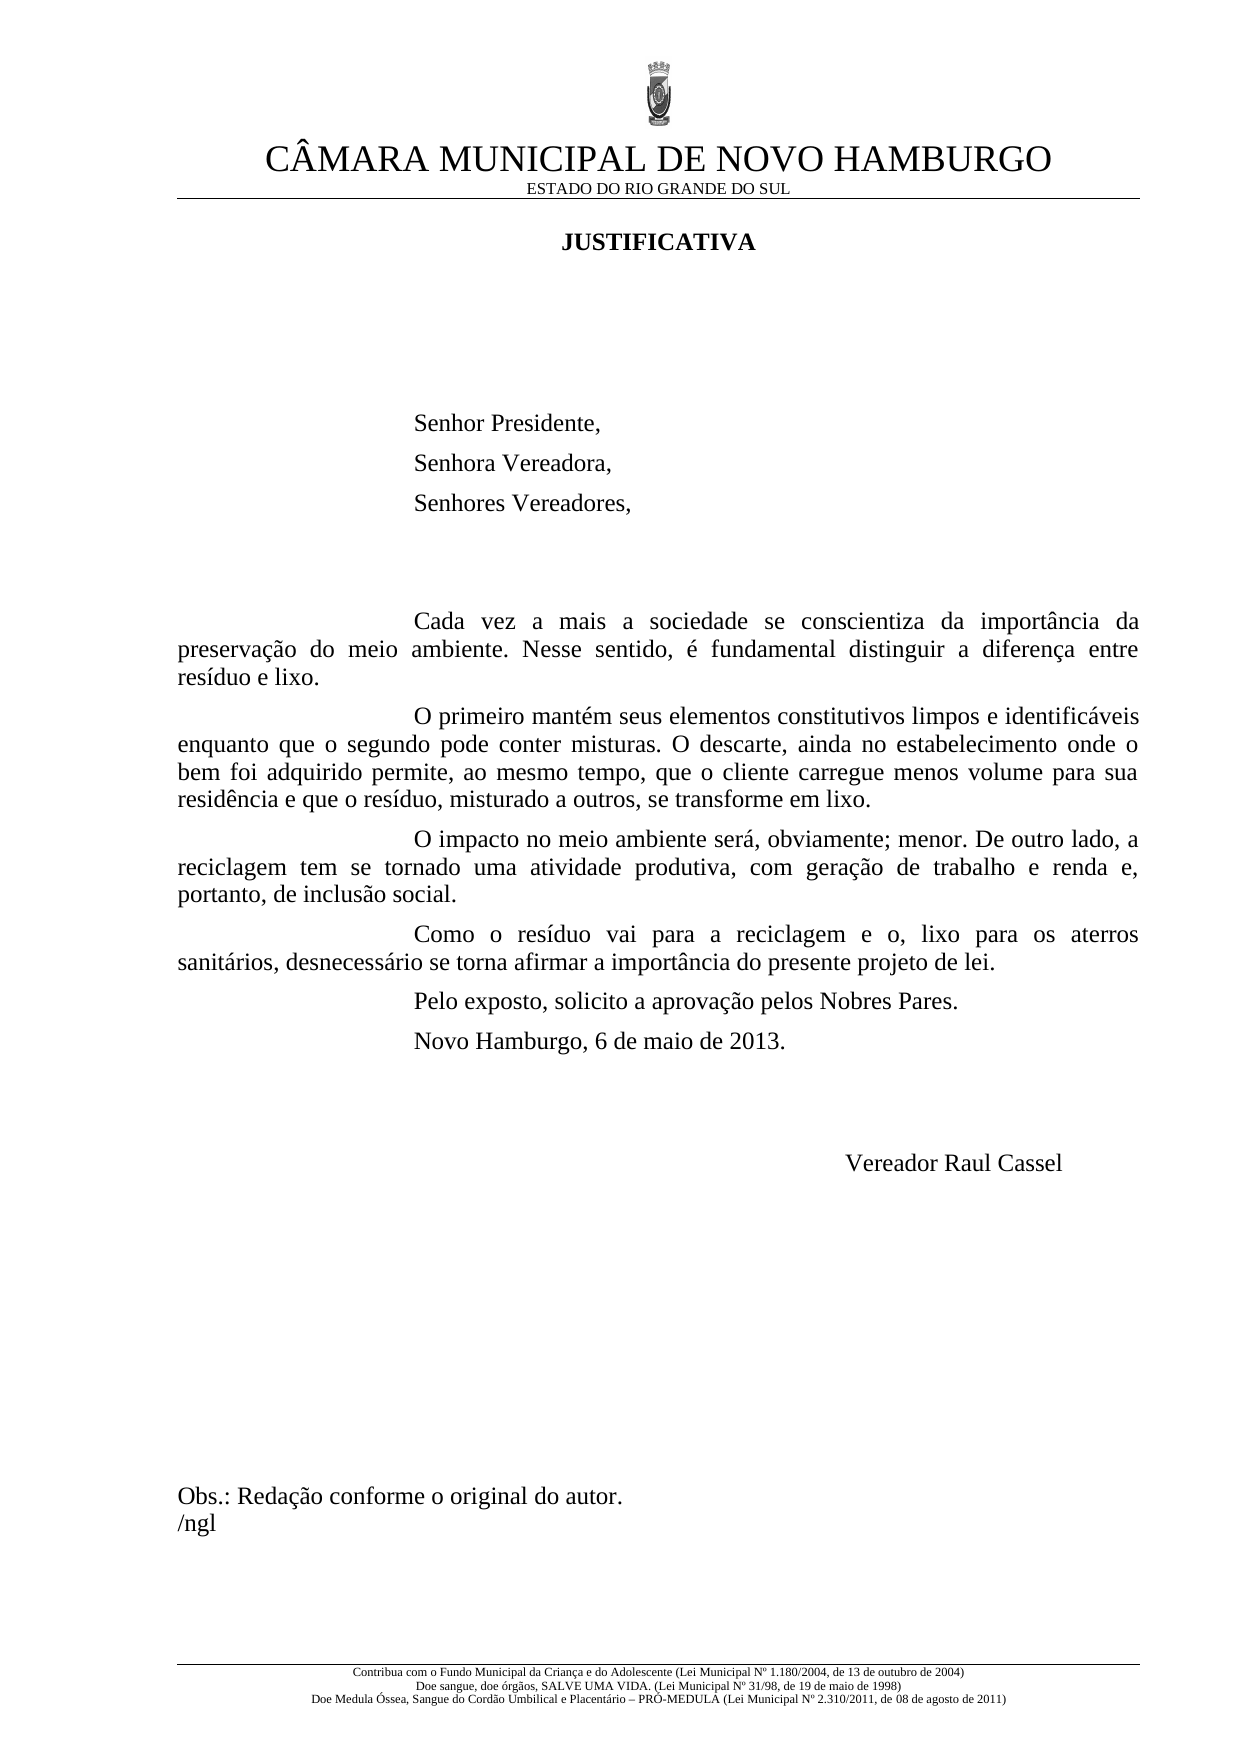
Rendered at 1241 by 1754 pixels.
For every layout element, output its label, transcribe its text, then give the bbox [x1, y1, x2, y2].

text O primeiro mantém seus elementos constitutivos limpos e identificáveis enquanto que o segundo pode conter misturas. O descarte, ainda no estabelecimento onde o bem foi adquirido permite, ao mesmo tempo, que o cliente carregue menos volume para sua residência e que o resíduo, misturado a outros, se transforme em lixo. [177, 702, 1140, 813]
text Senhores Vereadores, [177, 489, 1140, 516]
text Novo Hamburgo, 6 de maio de 2013. [177, 1027, 1140, 1055]
text Obs.: Redação conforme o original do autor. [177, 1482, 1140, 1509]
text Senhor Presidente, [177, 409, 1140, 437]
text Pelo exposto, solicito a aprovação pelos Nobres Pares. [177, 987, 1140, 1015]
text Cada vez a mais a sociedade se conscientiza da importância da preservação do meio ambiente. Nesse sentido, é fundamental distinguir a diferença entre resíduo e lixo. [177, 607, 1140, 691]
text O impacto no meio ambiente será, obviamente; menor. De outro lado, a reciclagem tem se tornado uma atividade produtiva, com geração de trabalho e renda e, portanto, de inclusão social. [177, 825, 1140, 908]
text Senhora Vereadora, [177, 449, 1140, 477]
text Como o resíduo vai para a reciclagem e o, lixo para os aterros sanitários, desnecessário se torna afirmar a importância do presente projeto de lei. [177, 920, 1140, 976]
text Vereador Raul Cassel [768, 1149, 1140, 1177]
text JUSTIFICATIVA [177, 228, 1140, 256]
text /ngl [177, 1509, 1140, 1537]
